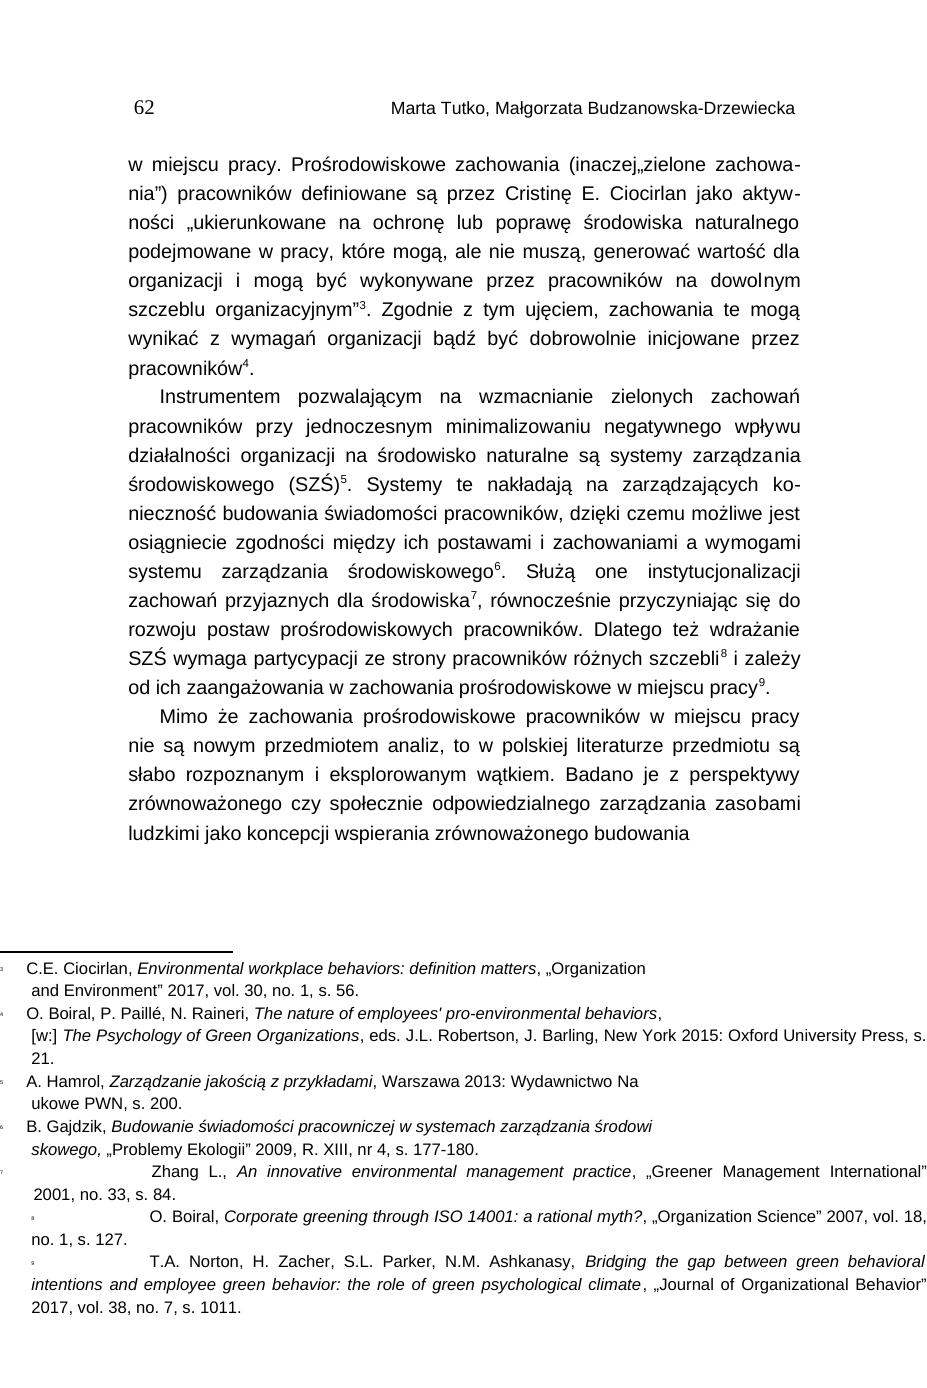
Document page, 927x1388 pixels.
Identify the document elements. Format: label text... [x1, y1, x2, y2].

text ukowe PWN, s. 200. [0, 1094, 927, 1113]
text [w:] The Psychology of Green Organizations, eds. J.L. Robertson, J. Barling, New York 2015: Oxford University Press, s. 21. [31, 1026, 927, 1068]
text w miejscu pracy. Prośrodowiskowe zachowania (inaczej„zielone zachowa­nia”) pracowników definiowane są przez Cristinę E. Ciocirlan jako aktyw­ności „ukierunkowane na ochronę lub poprawę środowiska naturalnego podejmowane w pracy, które mogą, ale nie muszą, generować wartość dla organizacji i mogą być wykonywane przez pracowników na dowol­nym szczeblu organizacyjnym”. Zgodnie z tym ujęciem, zachowania te mogą wynikać z wymagań organizacji bądź być dobrowolnie inicjowane przez pracowników. [128, 153, 801, 379]
text A. Hamrol, Zarządzanie jakością z przykładami, Warszawa 2013: Wydawnictwo Na­ [0, 1071, 927, 1091]
text B. Gajdzik, Budowanie świadomości pracowniczej w systemach zarządzania środowi­ [0, 1117, 927, 1136]
text O. Boiral, P. Paillé, N. Raineri, The nature of employees' pro-environmental behaviors, [0, 1004, 927, 1023]
text Mimo że zachowania prośrodowiskowe pracowników w miejscu pracy nie są nowym przedmiotem analiz, to w polskiej literaturze przedmiotu są słabo rozpoznanym i eksplorowanym wątkiem. Badano je z perspektywy zrównoważonego czy społecznie odpowiedzialnego zarządzania zaso­bami ludzkimi jako koncepcji wspierania zrównoważonego budowania [128, 705, 801, 844]
text and Environment” 2017, vol. 30, no. 1, s. 56. [0, 981, 927, 1000]
text T.A. Norton, H. Zacher, S.L. Parker, N.M. Ashkanasy, Bridging the gap between green behavioral intentions and employee green behavior: the role of green psychological climate, „Journal of Organizational Behavior” 2017, vol. 38, no. 7, s. 1011. [31, 1252, 927, 1317]
text Instrumentem pozwalającym na wzmacnianie zielonych zachowań pracowników przy jednoczesnym minimalizowaniu negatywnego wpły­wu działalności organizacji na środowisko naturalne są systemy zarządza­nia środowiskowego (SZŚ). Systemy te nakładają na zarządzających ko­nieczność budowania świadomości pracowników, dzięki czemu możliwe jest osiągniecie zgodności między ich postawami i zachowaniami a wy­mogami systemu zarządzania środowiskowego. Służą one instytucjo­nalizacji zachowań przyjaznych dla środowiska, równocześnie przyczy­niając się do rozwoju postaw prośrodowiskowych pracowników. Dlatego też wdrażanie SZŚ wymaga partycypacji ze strony pracowników różnych szczebli i zależy od ich zaangażowania w zachowania prośrodowiskowe w miejscu pracy. [128, 385, 801, 699]
text skowego, „Problemy Ekologii” 2009, R. XIII, nr 4, s. 177-180. [0, 1139, 927, 1158]
text C.E. Ciocirlan, Environmental workplace behaviors: definition matters, „Organization [0, 958, 927, 978]
text Zhang L., An innovative environmental management practice, „Greener Manage­ment International” 2001, no. 33, s. 84. [0, 1162, 927, 1204]
text O. Boiral, Corporate greening through ISO 14001: a rational myth?, „Organization Science” 2007, vol. 18, no. 1, s. 127. [31, 1207, 927, 1249]
